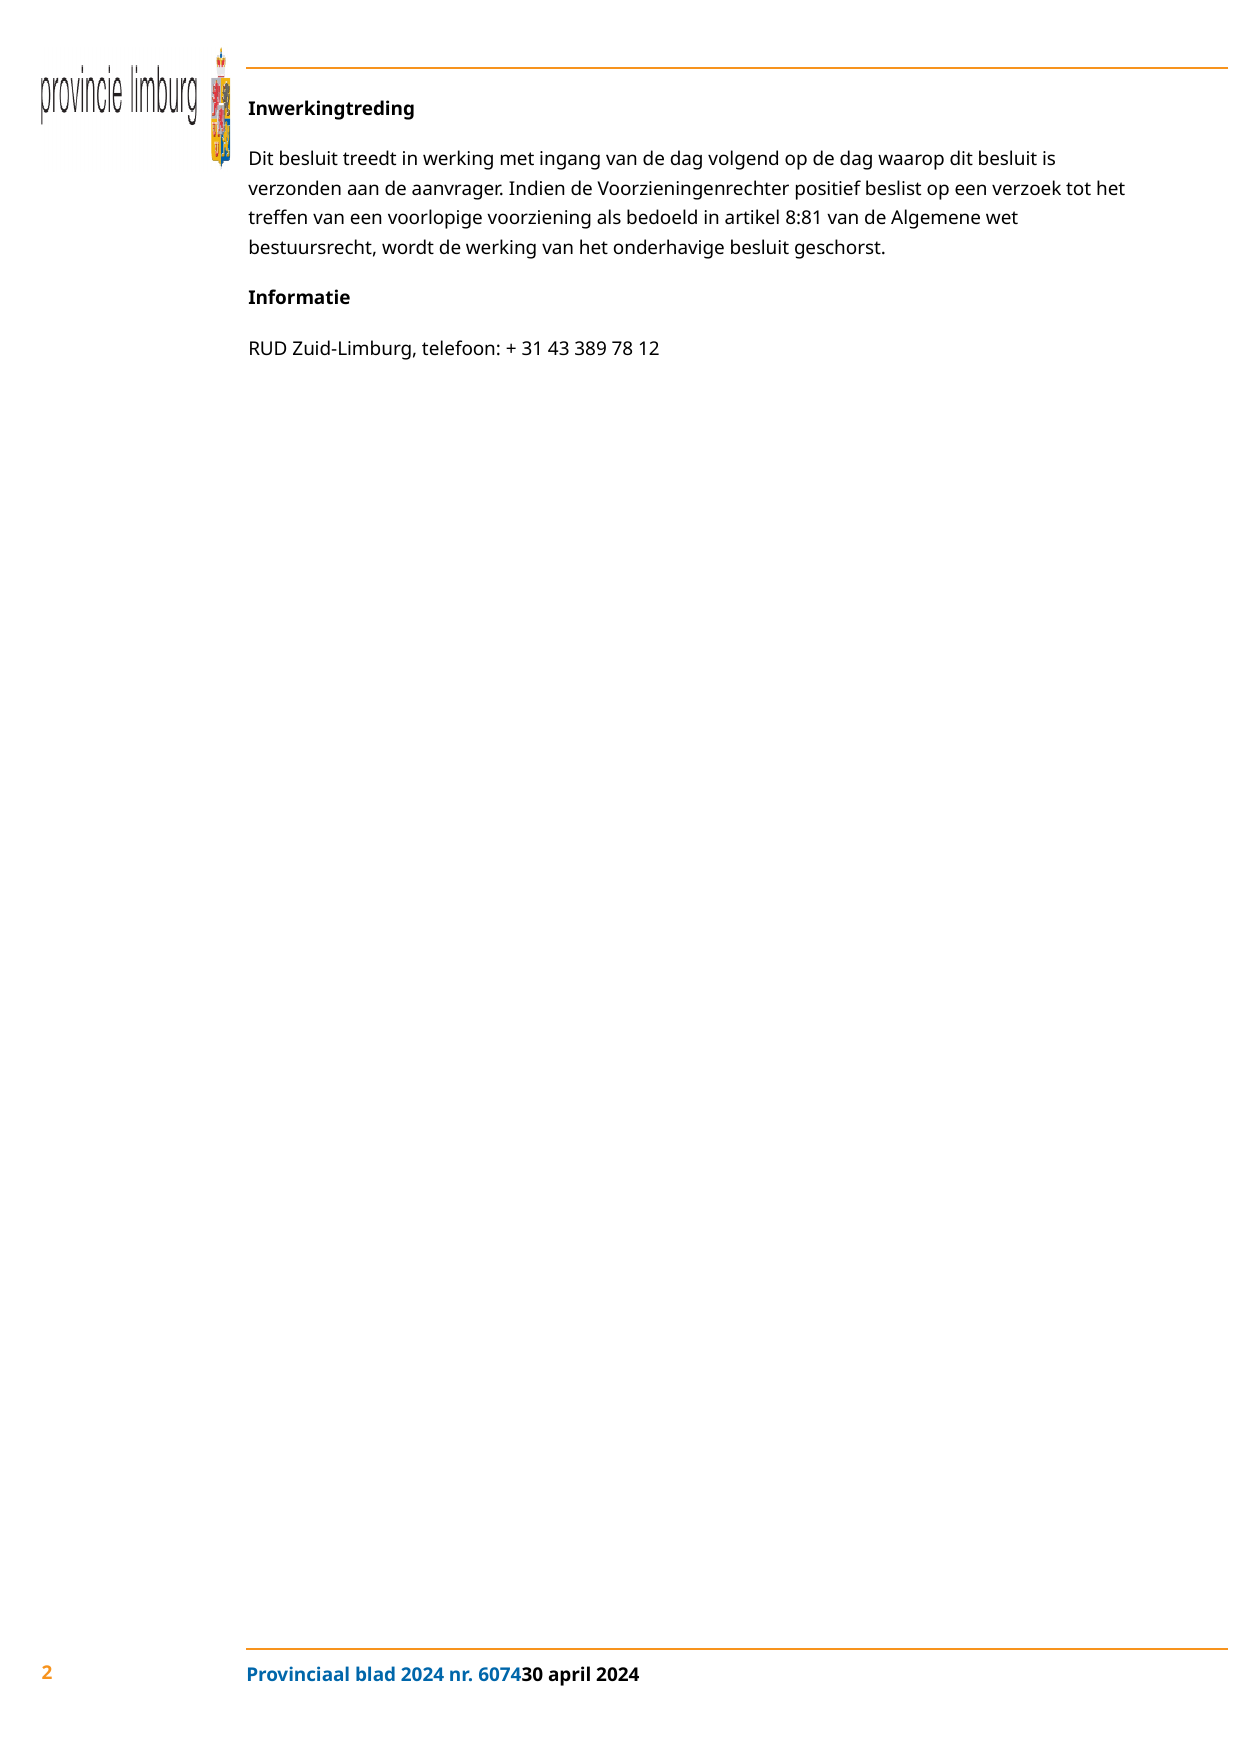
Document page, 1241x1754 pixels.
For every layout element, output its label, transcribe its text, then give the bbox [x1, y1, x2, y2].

text Informatie [248, 284, 1152, 310]
text RUD Zuid-Limburg, telefoon: + 31 43 389 78 12 [248, 335, 1152, 361]
picture [41, 47, 231, 172]
text Inwerkingtreding [248, 95, 1152, 121]
text Dit besluit treedt in werking met ingang van de dag volgend op de dag waarop dit besluit is verzonden aan de aanvrager. Indien de Voorzieningenrechter positief beslist op een verzoek tot het treffen van een voorlopige voorziening als bedoeld in artikel 8:81 van de Algemene wet bestuursrecht, wordt de werking van het onderhavige besluit geschorst. [248, 145, 1152, 260]
